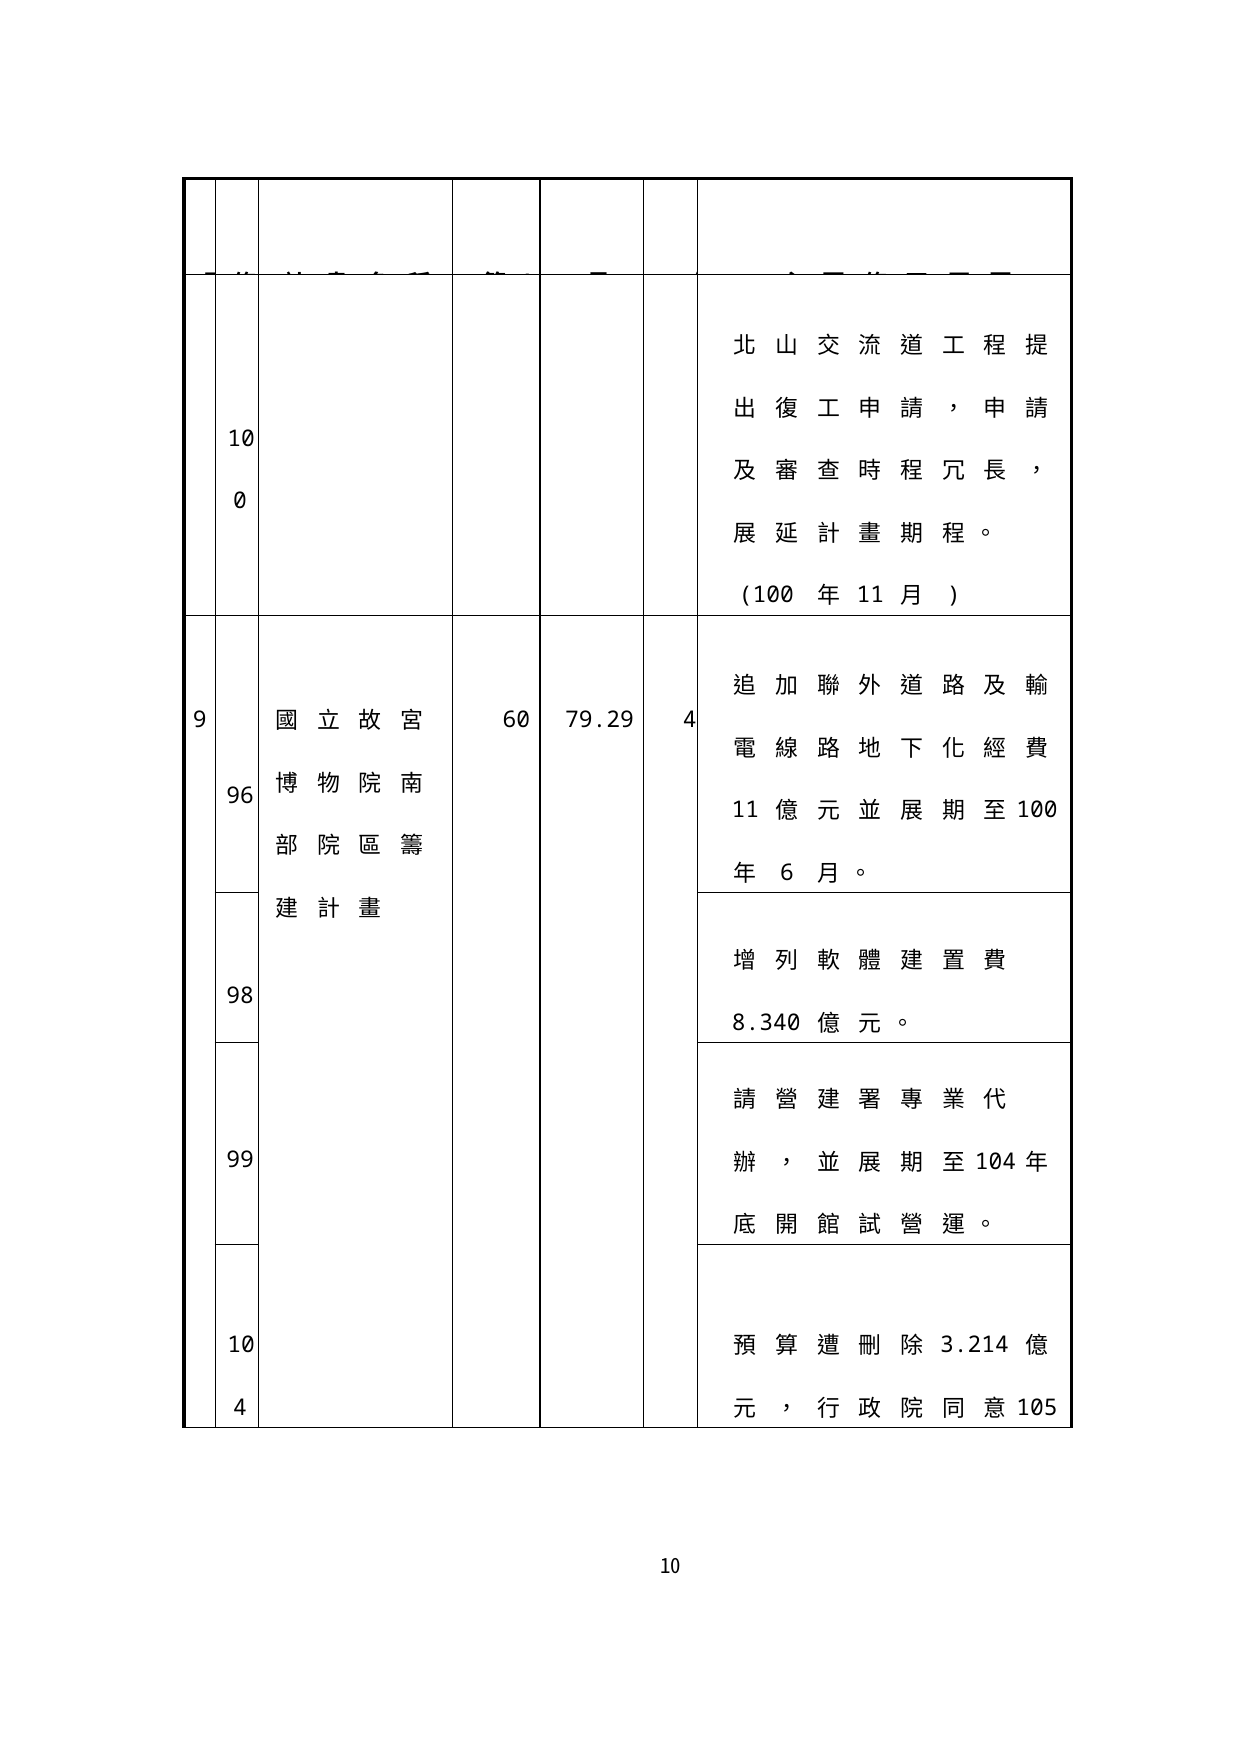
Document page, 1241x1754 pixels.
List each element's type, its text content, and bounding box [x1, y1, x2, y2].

table_header [453, 180, 539, 274]
table_cell 國立故宮博物院南部院區籌建計畫 [259, 616, 452, 1427]
table_cell 追加聯外道路及輸電線路地下化經費11億元並展期至100年6月。 [698, 616, 1070, 892]
table_cell 100 [216, 275, 258, 615]
table_cell 北山交流道工程提出復工申請，申請及審查時程冗長，展延計畫期程。(100年11月) [698, 275, 1070, 615]
table_cell 增列軟體建置費8.340億元。 [698, 893, 1070, 1042]
table_cell 96 [216, 616, 258, 892]
table_header [541, 180, 643, 274]
table_cell 60 [453, 616, 539, 1427]
table_header [259, 180, 452, 274]
table_header 修改次數 [644, 180, 697, 274]
table_cell 8 [186, 275, 215, 615]
table_cell 4 [644, 275, 697, 615]
table_cell 99 [216, 1043, 258, 1243]
table_header 修正年度 [216, 180, 258, 274]
table_cell 國道6號南投段建設計畫 [259, 275, 452, 615]
table_cell 375.58 [541, 275, 643, 615]
table_header 項數 [186, 180, 215, 274]
table_cell 預算遭刪除3.214億元，行政院同意105年度回編預算3.169億元。 [698, 1245, 1070, 1427]
table_cell 9 [186, 616, 215, 1427]
table_cell 104 [216, 1245, 258, 1427]
table_cell 79.29 [541, 616, 643, 1427]
table_cell 4 [644, 616, 697, 1427]
table_cell 98 [216, 893, 258, 1042]
table_cell 請營建署專業代辦，並展期至104年底開館試營運。 [698, 1043, 1070, 1243]
table_cell 331.44 [453, 275, 539, 615]
table_header 主要修正原因 [698, 180, 1070, 274]
